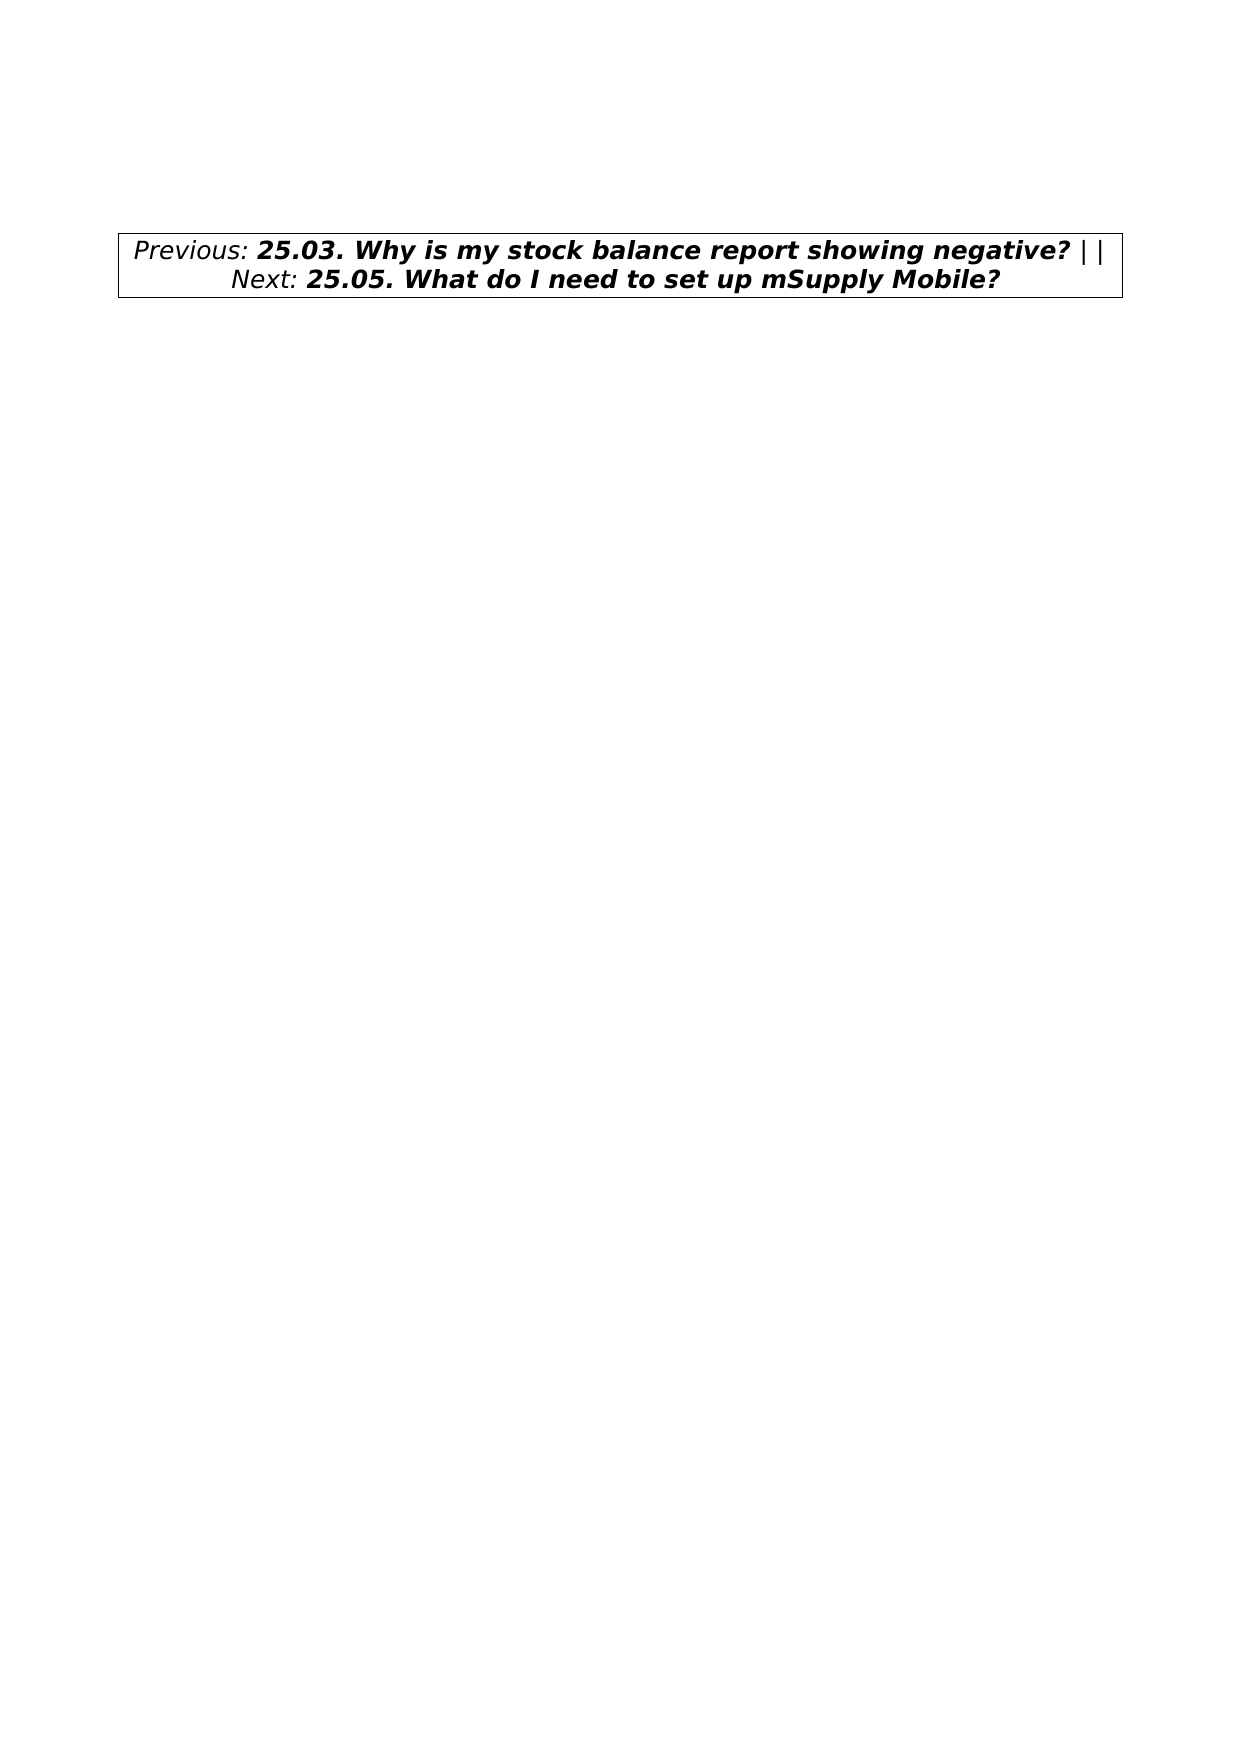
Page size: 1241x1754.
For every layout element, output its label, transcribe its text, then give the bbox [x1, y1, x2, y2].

table_header Previous: 25.03. Why is my stock balance report showing negative? | | Next: 25.05. What do I need to set up mSupply Mobile? [119, 234, 1122, 297]
